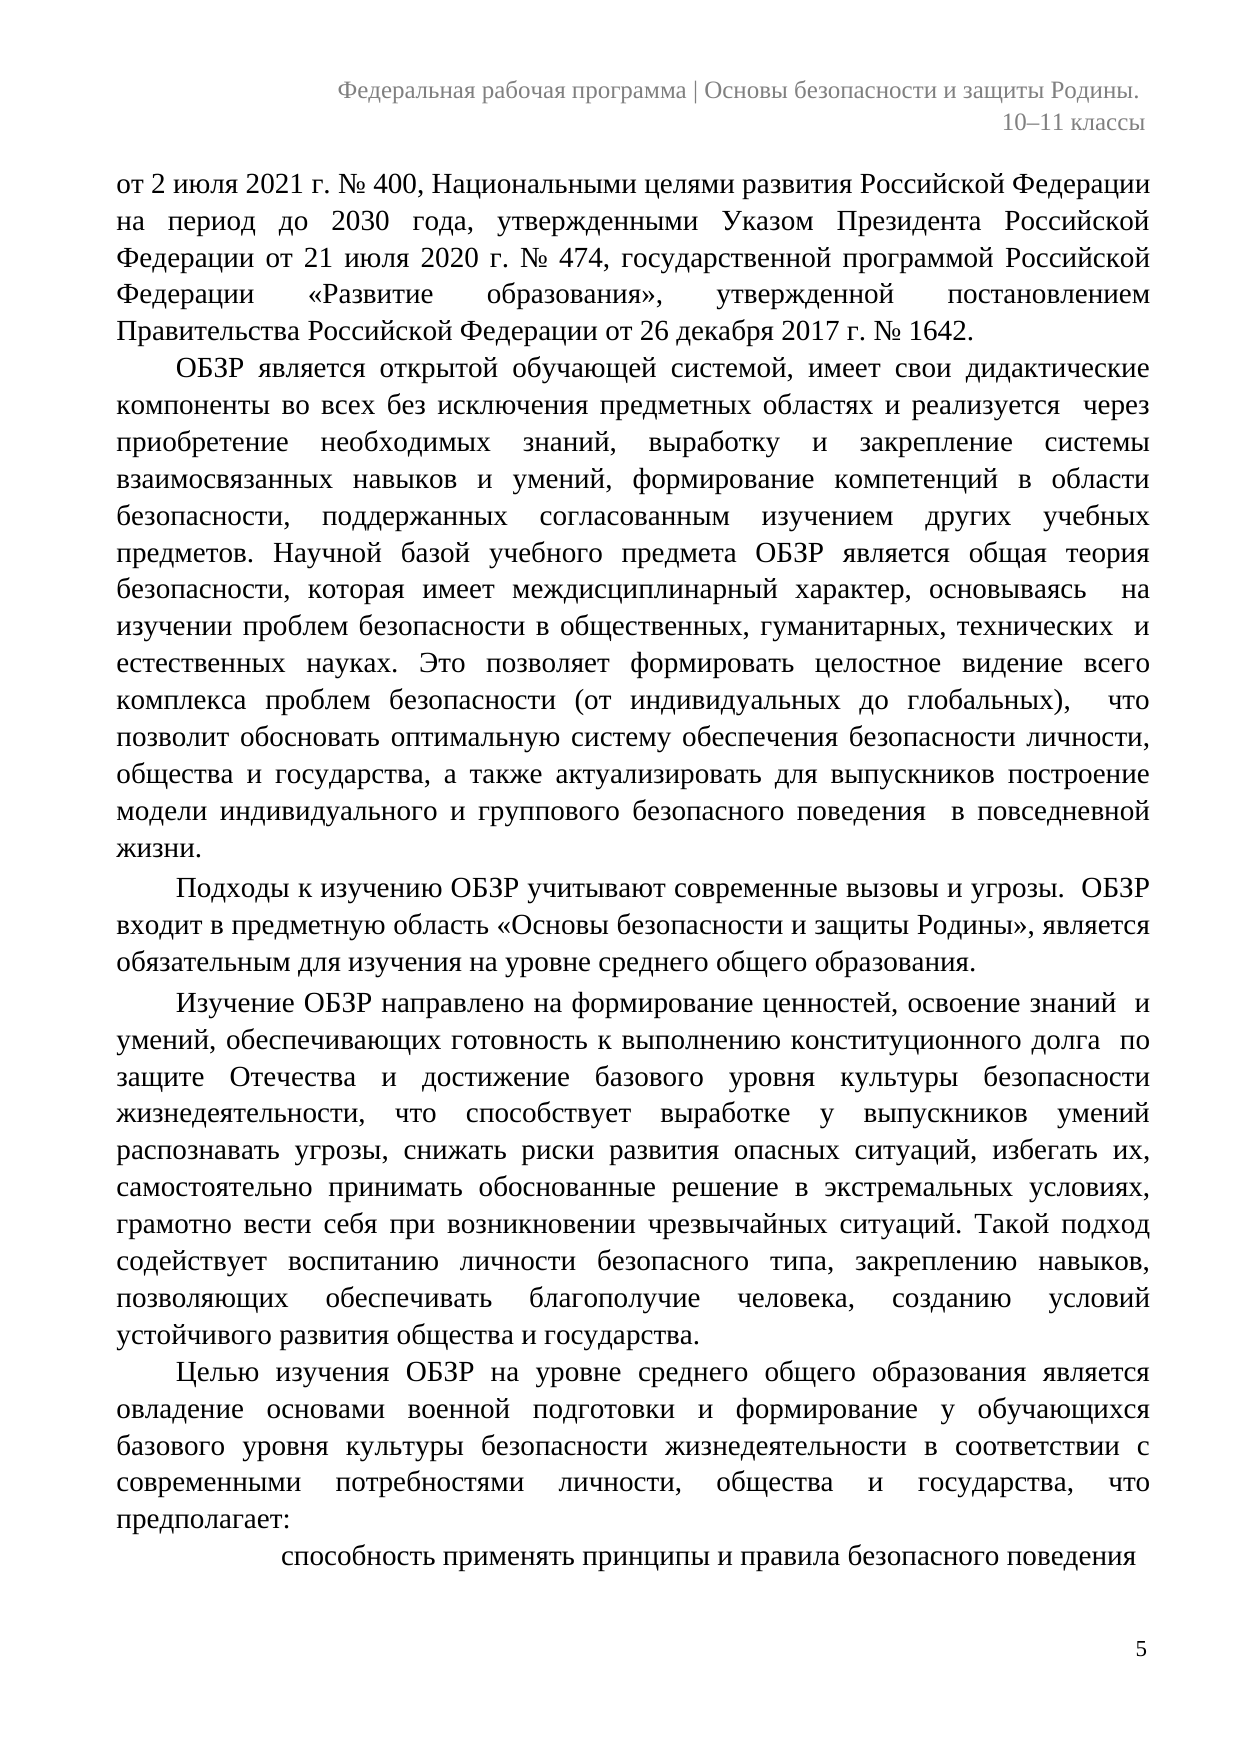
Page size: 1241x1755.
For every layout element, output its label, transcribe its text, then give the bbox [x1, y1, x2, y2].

text Целью изучения ОБЗР на уровне среднего общего образования является овладение основами военной подготовки и формирование у обучающихся базового уровня культуры безопасности жизнедеятельности в соответствии с современными потребностями личности, общества и государства, что предполагает: [116, 1354, 1151, 1535]
text от 2 июля 2021 г. № 400, Национальными целями развития Российской Федерации на период до 2030 года, утвержденными Указом Президента Российской Федерации от 21 июля 2020 г. № 474, государственной программой Российской Федерации «Развитие образования», утвержденной постановлением Правительства Российской Федерации от 26 декабря 2017 г. № 1642. [116, 166, 1151, 347]
text Подходы к изучению ОБЗР учитывают современные вызовы и угрозы. ОБЗР входит в предметную область «Основы безопасности и защиты Родины», является обязательным для изучения на уровне среднего общего образования. [116, 870, 1151, 978]
text ОБЗР является открытой обучающей системой, имеет свои дидактические компоненты во всех без исключения предметных областях и реализуется через приобретение необходимых знаний, выработку и закрепление системы взаимосвязанных навыков и умений, формирование компетенций в области безопасности, поддержанных согласованным изучением других учебных предметов. Научной базой учебного предмета ОБЗР является общая теория безопасности, которая имеет междисциплинарный характер, основываясь на изучении проблем безопасности в общественных, гуманитарных, технических и естественных науках. Это позволяет формировать целостное видение всего комплекса проблем безопасности (от индивидуальных до глобальных), что позволит обосновать оптимальную систему обеспечения безопасности личности, общества и государства, а также актуализировать для выпускников построение модели индивидуального и группового безопасного поведения в повседневной жизни. [116, 350, 1151, 863]
text способность применять принципы и правила безопасного поведения [104, 1538, 1151, 1572]
text Изучение ОБЗР направлено на формирование ценностей, освоение знаний и умений, обеспечивающих готовность к выполнению конституционного долга по защите Отечества и достижение базового уровня культуры безопасности жизнедеятельности, что способствует выработке у выпускников умений распознавать угрозы, снижать риски развития опасных ситуаций, избегать их, самостоятельно принимать обоснованные решение в экстремальных условиях, грамотно вести себя при возникновении чрезвычайных ситуаций. Такой подход содействует воспитанию личности безопасного типа, закреплению навыков, позволяющих обеспечивать благополучие человека, созданию условий устойчивого развития общества и государства. [116, 985, 1151, 1350]
